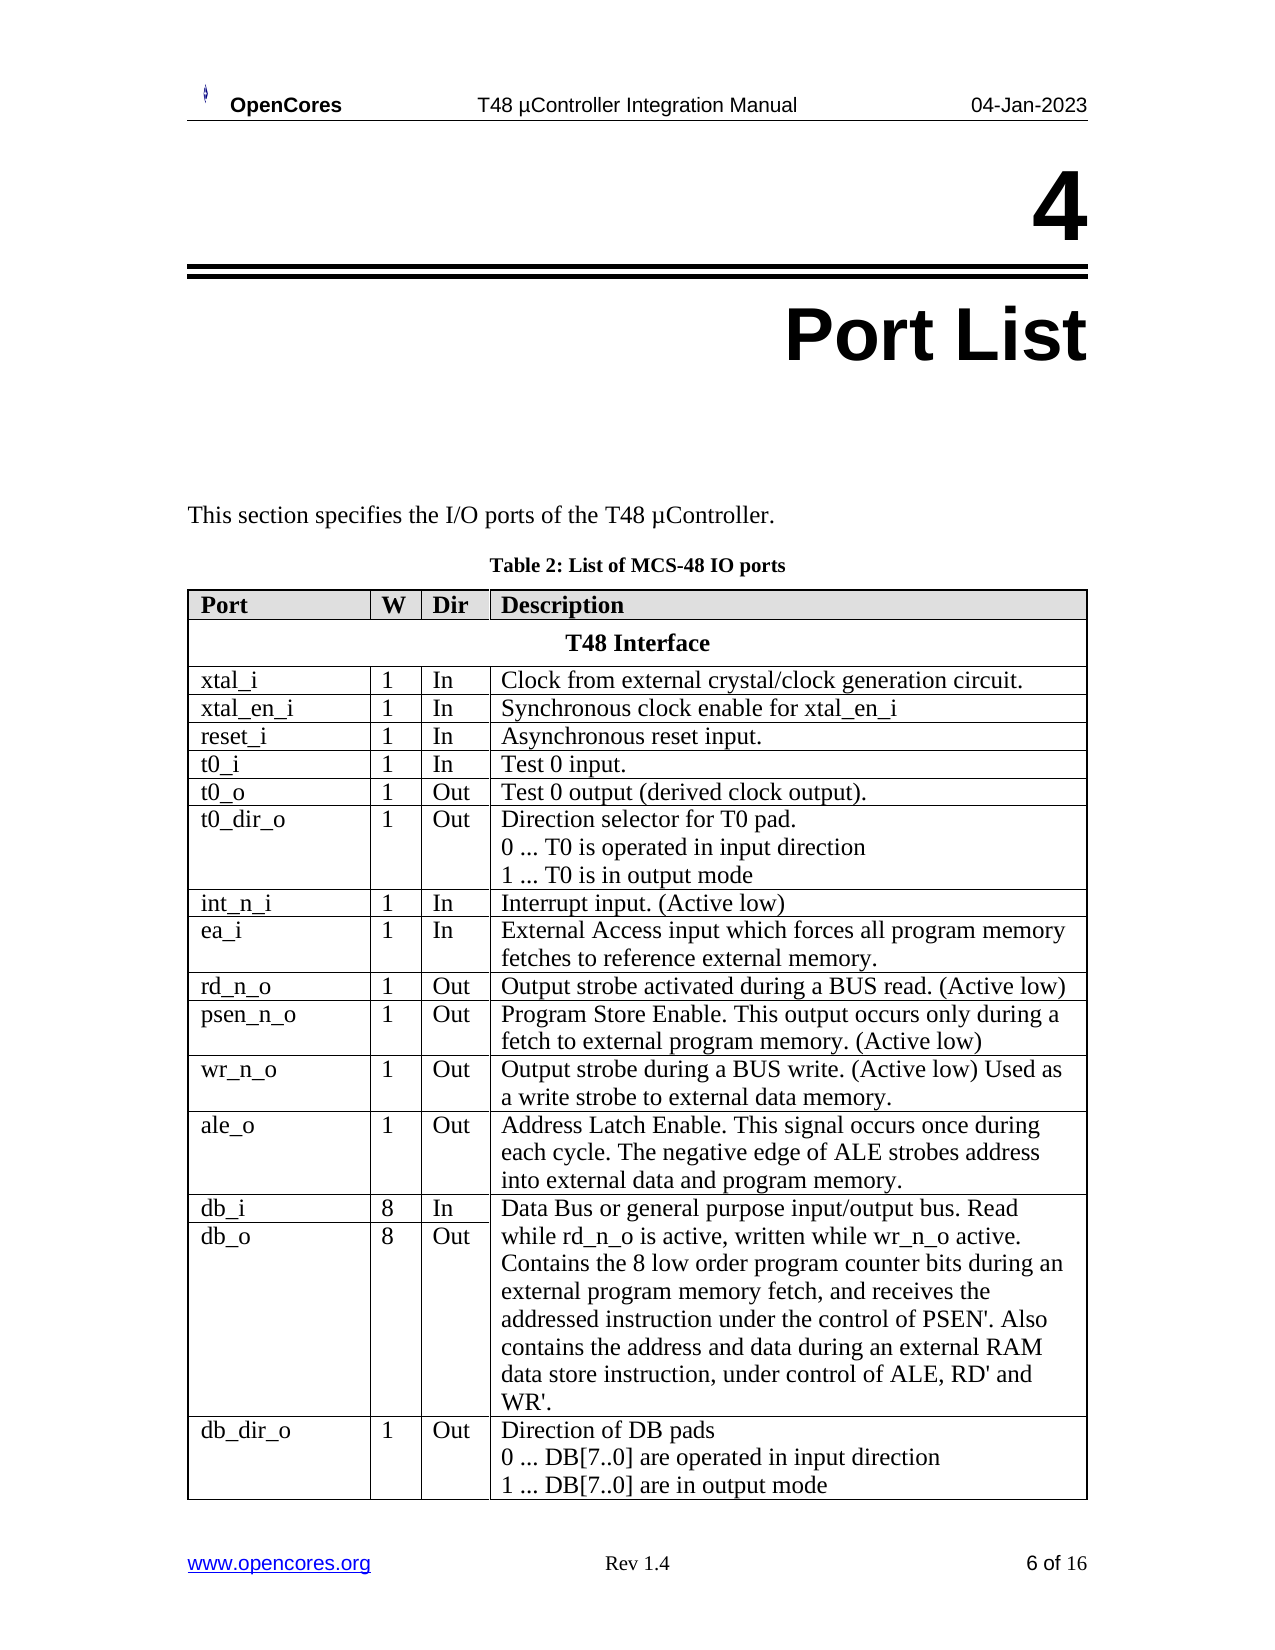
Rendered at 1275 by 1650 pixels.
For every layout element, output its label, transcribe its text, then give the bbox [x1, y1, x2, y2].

table_cell In [422, 917, 489, 972]
table_cell psen_n_o [189, 1001, 370, 1055]
table_cell db_dir_o [189, 1417, 370, 1499]
table_header Dir [422, 591, 489, 619]
table_cell rd_n_o [189, 973, 370, 1000]
text Table 2: List of MCS-48 IO ports [187, 554, 1088, 577]
table_cell 1 [371, 1417, 421, 1499]
table_cell 1 [371, 1112, 421, 1194]
table_cell 1 [371, 917, 421, 972]
table_cell wr_n_o [189, 1056, 370, 1111]
table_cell t0_i [189, 751, 370, 778]
subtitle Port List [187, 292, 1088, 376]
table_cell t0_dir_o [189, 806, 370, 889]
table_cell 1 [371, 973, 421, 1000]
table_cell Direction selector for T0 pad. 0 ... T0 is operated in input direction 1 ... T0 is in output mode [491, 806, 1086, 889]
table_cell Out [422, 1223, 489, 1416]
table_cell xtal_en_i [189, 695, 370, 722]
table_cell 1 [371, 723, 421, 750]
table_cell 8 [371, 1223, 421, 1416]
table_cell In [422, 667, 489, 694]
table_cell Clock from external crystal/clock generation circuit. [491, 667, 1086, 694]
table_cell 1 [371, 806, 421, 889]
table_cell Out [422, 1417, 489, 1499]
table_cell Out [422, 973, 489, 1000]
table_cell 1 [371, 751, 421, 778]
table_cell 1 [371, 695, 421, 722]
table_cell Program Store Enable. This output occurs only during a fetch to external program memory. (Active low) [491, 1001, 1086, 1055]
table_cell Out [422, 806, 489, 889]
table_cell Test 0 output (derived clock output). [491, 779, 1086, 805]
table_cell Address Latch Enable. This signal occurs once during each cycle. The negative edge of ALE strobes address into external data and program memory. [491, 1112, 1086, 1194]
table_cell Out [422, 1056, 489, 1111]
table_cell In [422, 751, 489, 778]
table_cell Out [422, 779, 489, 805]
table_cell xtal_i [189, 667, 370, 694]
table_cell Output strobe during a BUS write. (Active low) Used as a write strobe to external data memory. [491, 1056, 1086, 1111]
table_cell In [422, 1195, 489, 1222]
table_cell 1 [371, 1056, 421, 1111]
table_header Description [491, 591, 1086, 619]
table_cell Output strobe activated during a BUS read. (Active low) [491, 973, 1086, 1000]
table_cell In [422, 695, 489, 722]
text This section specifies the I/O ports of the T48 µController. [187, 501, 1088, 529]
table_cell External Access input which forces all program memory fetches to reference external memory. [491, 917, 1086, 972]
table_cell db_i [189, 1195, 370, 1222]
table_cell Interrupt input. (Active low) [491, 890, 1086, 916]
table_cell Asynchronous reset input. [491, 723, 1086, 750]
table_cell ea_i [189, 917, 370, 972]
table_cell Synchronous clock enable for xtal_en_i [491, 695, 1086, 722]
table_cell int_n_i [189, 890, 370, 916]
table_cell Out [422, 1112, 489, 1194]
table_cell 1 [371, 1001, 421, 1055]
table_cell t0_o [189, 779, 370, 805]
table_cell In [422, 723, 489, 750]
table_header W [371, 591, 421, 619]
table_cell T48 Interface [189, 620, 1086, 666]
table_header Port [189, 591, 370, 619]
table_cell In [422, 890, 489, 916]
table_cell Test 0 input. [491, 751, 1086, 778]
table_cell 1 [371, 779, 421, 805]
table_cell Direction of DB pads 0 ... DB[7..0] are operated in input direction 1 ... DB[7..0] are in output mode [491, 1417, 1086, 1499]
table_cell db_o [189, 1223, 370, 1416]
table_cell ale_o [189, 1112, 370, 1194]
table_cell 1 [371, 890, 421, 916]
table_cell Out [422, 1001, 489, 1055]
table_cell reset_i [189, 723, 370, 750]
table_cell 8 [371, 1195, 421, 1222]
table_cell Data Bus or general purpose input/output bus. Read while rd_n_o is active, written while wr_n_o active. Contains the 8 low order program counter bits during an external program memory fetch, and receives the addressed instruction under the control of PSEN'. Also contains the address and data during an external RAM data store instruction, under control of ALE, RD' and WR'. [491, 1195, 1086, 1416]
table_cell 1 [371, 667, 421, 694]
